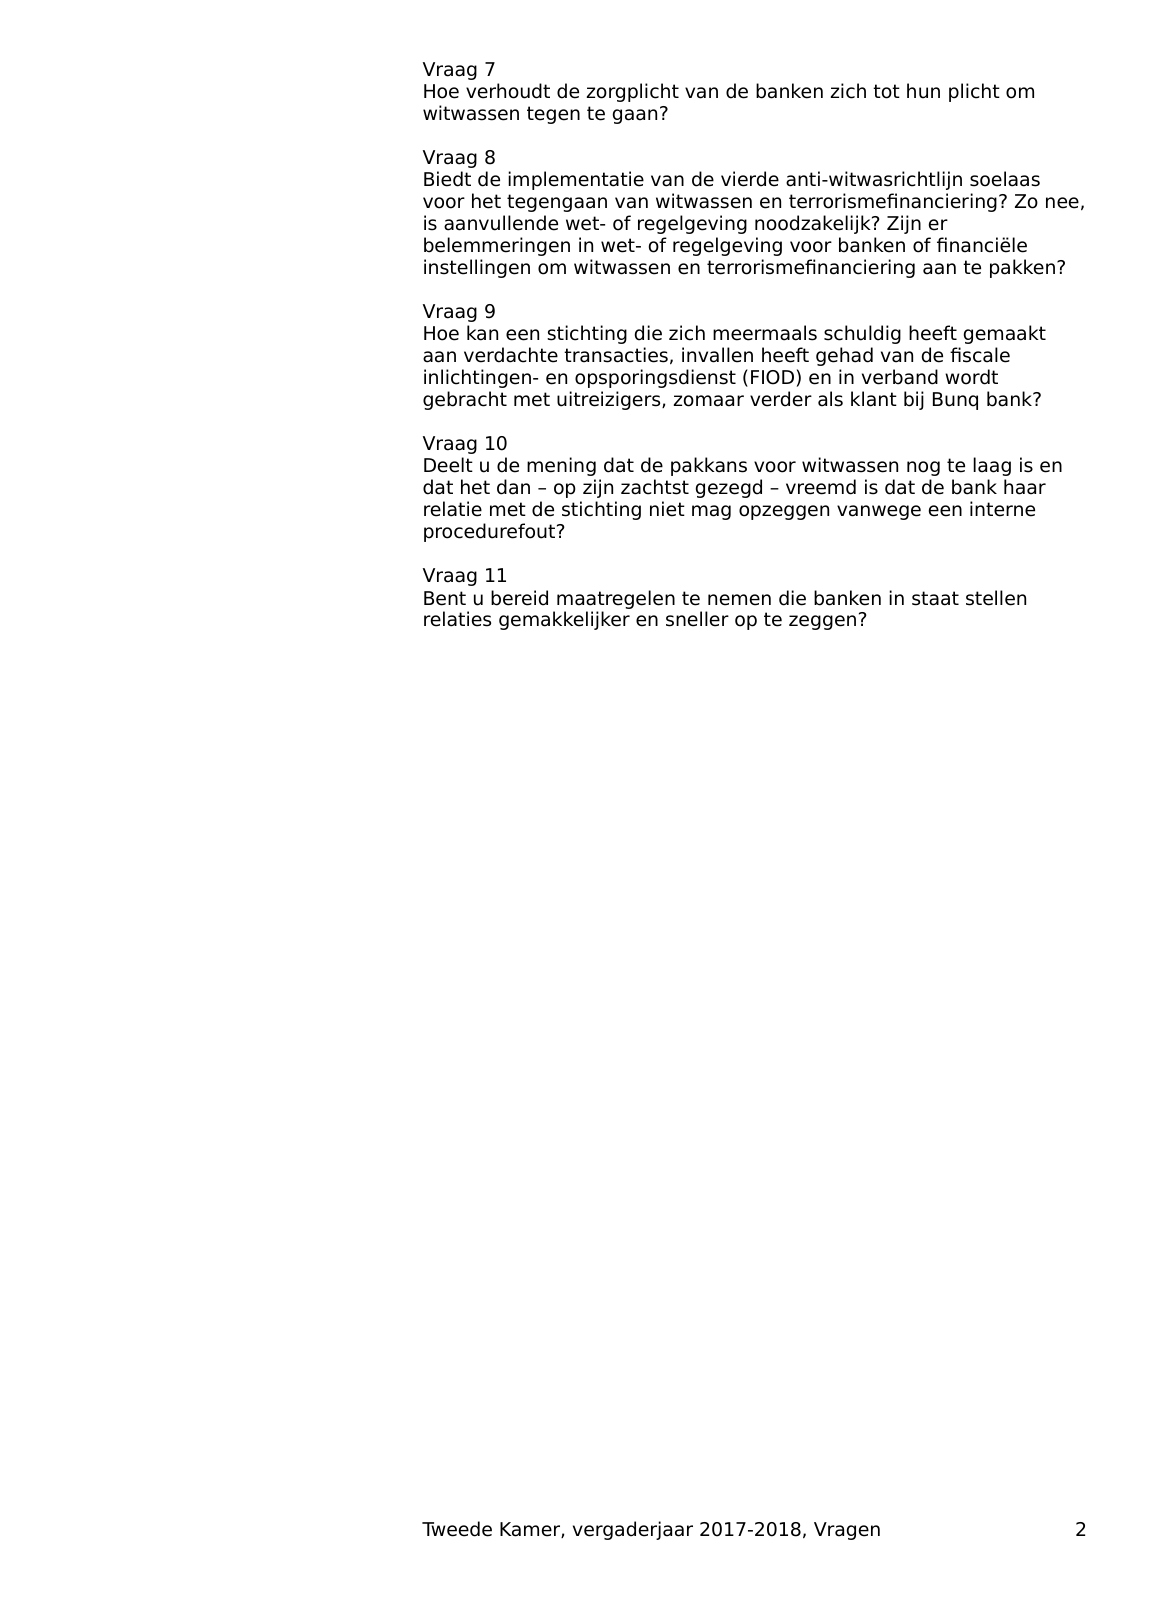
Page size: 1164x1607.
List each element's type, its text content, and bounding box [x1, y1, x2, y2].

text Bent u bereid maatregelen te nemen die banken in staat stellen relaties gemakkelijker en sneller op te zeggen? [422, 587, 1087, 631]
text Hoe kan een stichting die zich meermaals schuldig heeft gemaakt aan verdachte transacties, invallen heeft gehad van de fiscale inlichtingen- en opsporingsdienst (FIOD) en in verband wordt gebracht met uitreizigers, zomaar verder als klant bij Bunq bank? [422, 323, 1087, 411]
text Vraag 7 [422, 59, 1087, 81]
text Vraag 11 [422, 565, 1087, 587]
text Vraag 10 [422, 433, 1087, 455]
text Vraag 8 [422, 147, 1087, 169]
text Vraag 9 [422, 301, 1087, 323]
text Deelt u de mening dat de pakkans voor witwassen nog te laag is en dat het dan – op zijn zachtst gezegd – vreemd is dat de bank haar relatie met de stichting niet mag opzeggen vanwege een interne procedurefout? [422, 455, 1087, 543]
text Biedt de implementatie van de vierde anti-witwasrichtlijn soelaas voor het tegengaan van witwassen en terrorismefinanciering? Zo nee, is aanvullende wet- of regelgeving noodzakelijk? Zijn er belemmeringen in wet- of regelgeving voor banken of financiële instellingen om witwassen en terrorismefinanciering aan te pakken? [422, 169, 1087, 279]
text Hoe verhoudt de zorgplicht van de banken zich tot hun plicht om witwassen tegen te gaan? [422, 81, 1087, 125]
